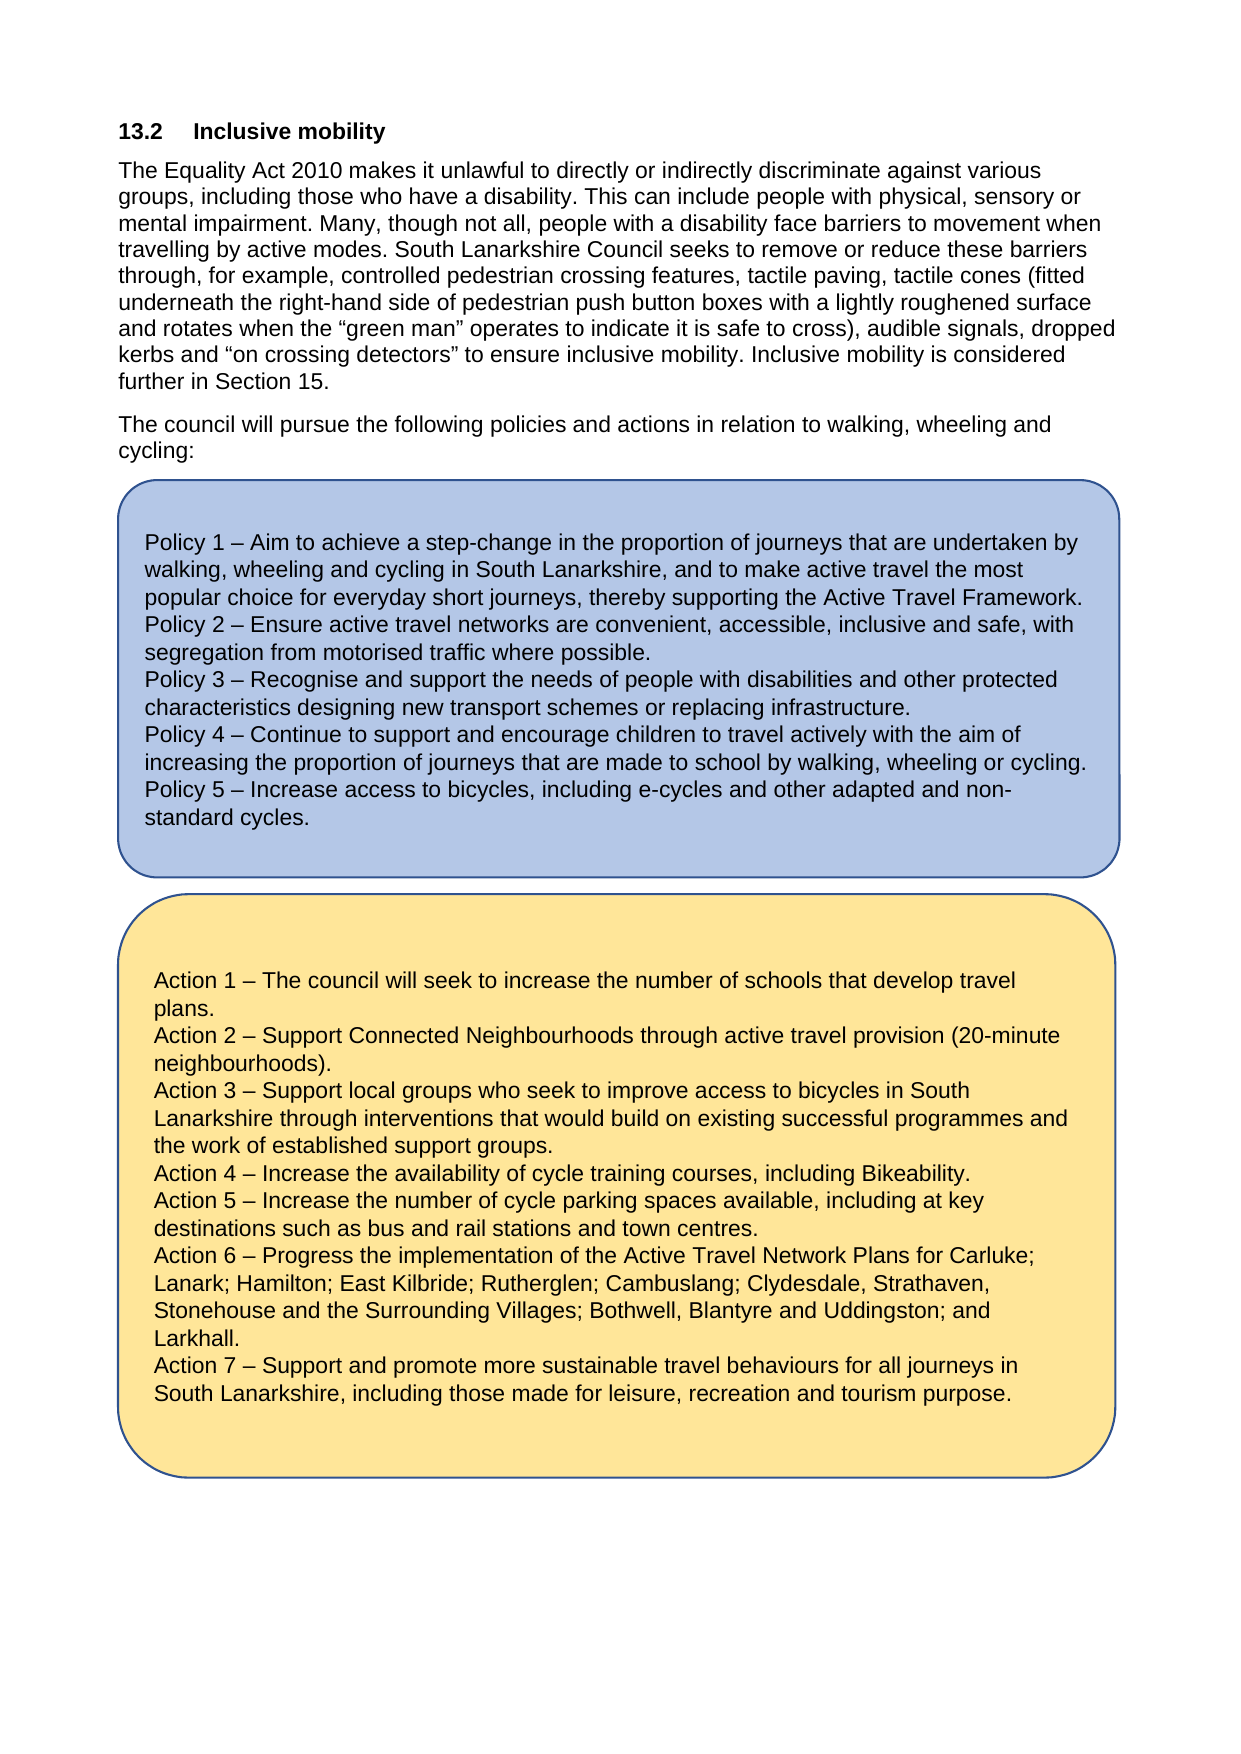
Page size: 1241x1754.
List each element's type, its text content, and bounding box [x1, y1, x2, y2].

text The Equality Act 2010 makes it unlawful to directly or indirectly discriminate against various groups, including those who have a disability. This can include people with physical, sensory or mental impairment. Many, though not all, people with a disability face barriers to movement when travelling by active modes. South Lanarkshire Council seeks to remove or reduce these barriers through, for example, controlled pedestrian crossing features, tactile paving, tactile cones (fitted underneath the right-hand side of pedestrian push button boxes with a lightly roughened surface and rotates when the “green man” operates to indicate it is safe to cross), audible signals, dropped kerbs and “on crossing detectors” to ensure inclusive mobility. Inclusive mobility is considered further in Section 15. [118, 157, 1122, 394]
subtitle 13.2 Inclusive mobility [118, 118, 1122, 144]
text The council will pursue the following policies and actions in relation to walking, wheeling and cycling: [118, 411, 1122, 463]
